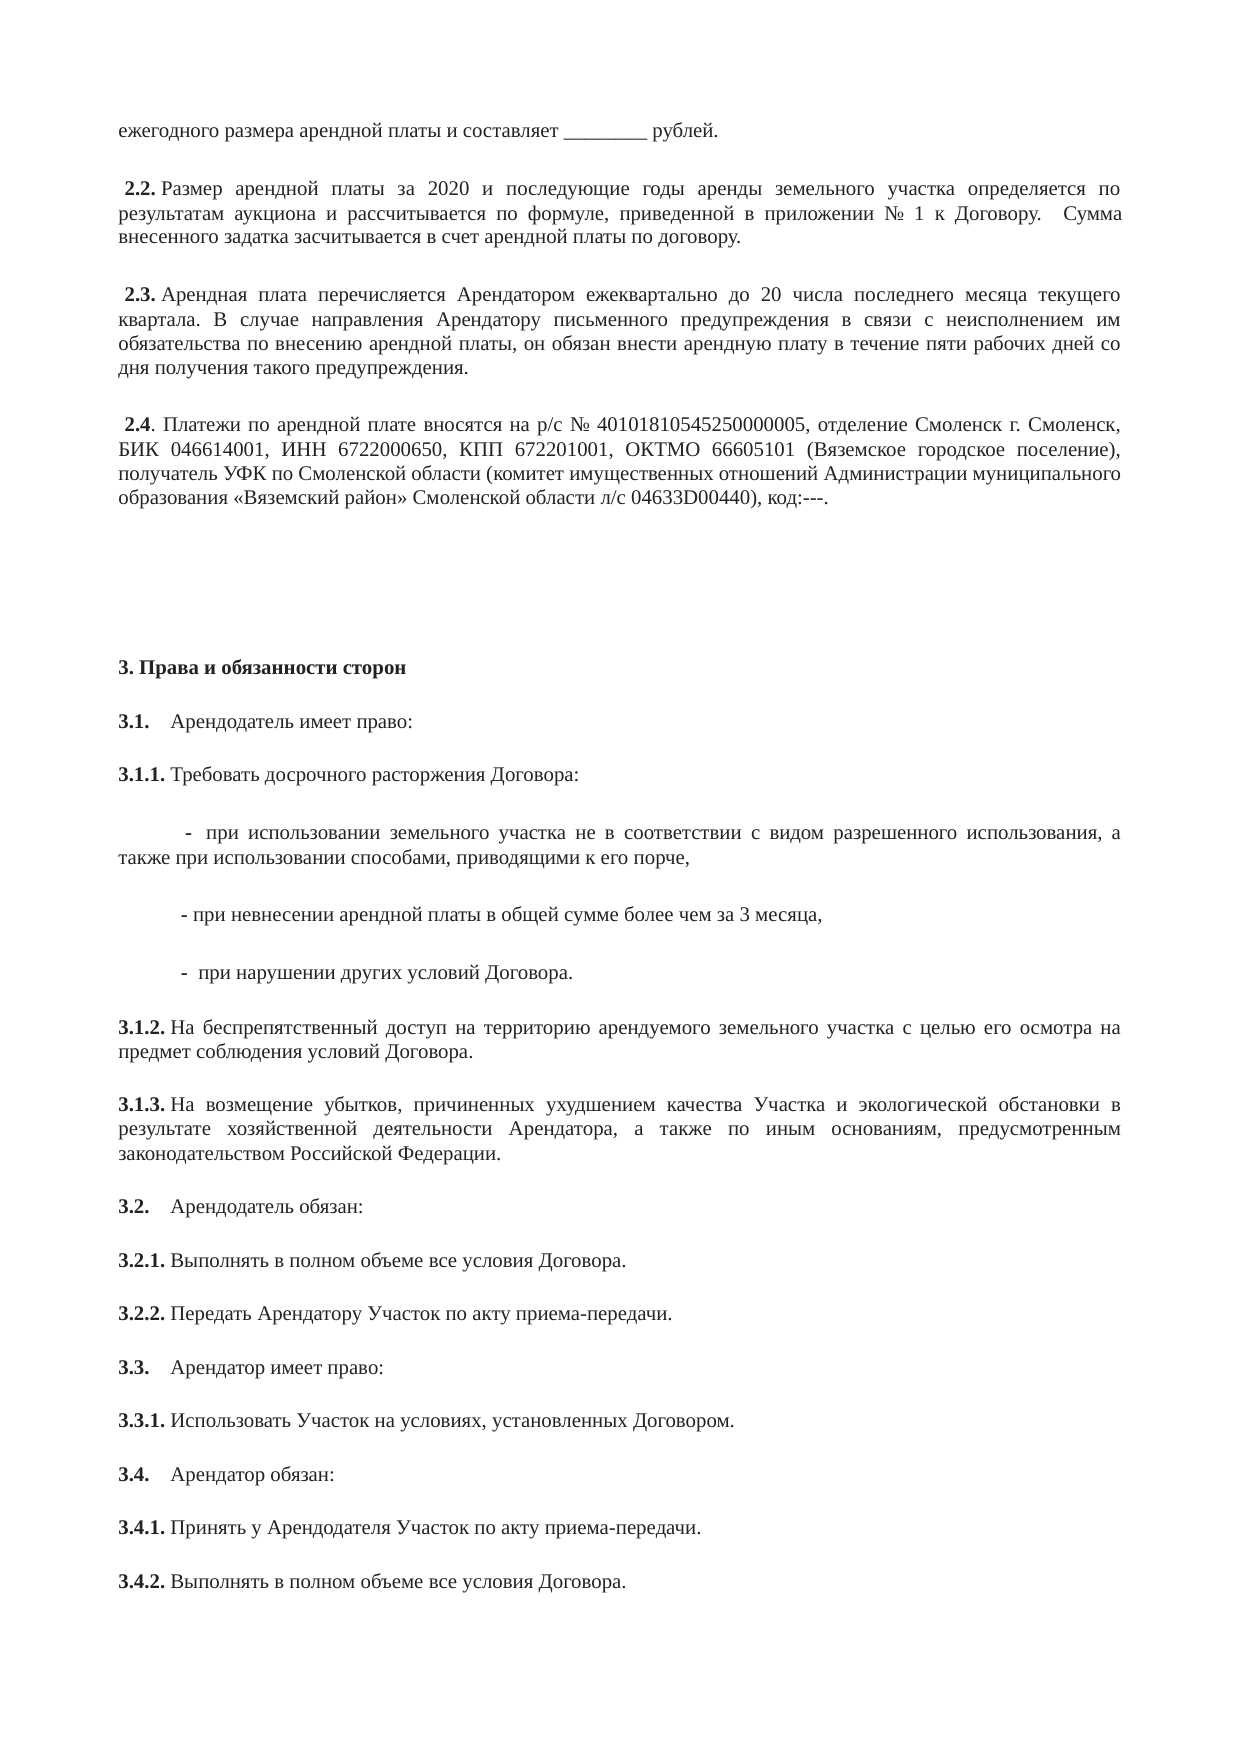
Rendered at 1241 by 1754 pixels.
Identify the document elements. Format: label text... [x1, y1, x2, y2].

table_cell 4. Предмет аукциона: 4.1. ЛОТ № 1 право заключения договора аренды земельного участка, кадастровый номер 67:02:0010413:346, площадь 45087 кв. м, местоположение: Смоленская область, Вяземский район, г. Вязьма, ул. Новая Бозня, в районе дома 3, категория земель – земли населенных пунктов, разрешенное использование земельного участка: склады, для размещения складских помещений. 4.1.1. Решение о проведении аукциона - постановление Администрации муниципального образования «Вяземский район» Смоленской области от 03.11.2020 № 1621. 4.1.2. Земельный участок входит в защитную зону предприятий V класса опасности. Необходимо предусмотреть полосу древесно-кустарниковых насаждений. Минимальную площадь озеленения следует принимать не более 15%. Земельный участок частично входит в охранную зону ВЛ, канализации. Ограничения пользования территорией в охранной зоне инженерных коммуникаций устанавливаются вдоль трасс в целях обеспечения условий их эксплуатации и исключения возможности ее повреждения. Земельный участок расположен в третьем поясе водозабора. Земельный участок входит в санитарно-защитную зону предприятия ООО «Завод строительных конструкций». 4.1.3. Максимально и (или) минимально допустимые параметры разрешенного строительства объекта капитального строительства (земельного участка) определяются в соответствии с Градостроительным планом земельного участка № 67502101-002838, выданным 09.10.2020. Минимальные отступы от границ земельного участка в целях определения мест допустимого размещения зданий, строений, сооружений, за пределами которых запрещено строительство зданий, строений, сооружений – 5,0 м. Максимальный процент застройки в границах земельного участка – 80%. Через земельный участок проходят коммуникации, принадлежащие филиалу ПАО «МРСК Центра» - «Смоленскэнерго», воздушная линия электропередач напряжением 10 кВ, имеющая охранную зону по 10 м в обе стороны от крайних проводов. 4.1.4. Подключение объекта капитального строительства (земельного участка) к газораспределительной сети возможно. Срок подключения к сети: 1,5 года с момента начала строительства объекта. Максимальная технически возможная подключаемая нагрузка сети в точке подключения: 5 м3/ч. Ориентировочное расстояние от точки подключения до границы земельного участка: 0,6 км. Ориентировочная стоимость подключения объекта (по индивидуальному проекту в ценах 2020 года): 0,8 млн. руб. Срок действия технических условий: до 01 октября 2023 г. (Технические условия, выданные филиалом АО «Газпром газораспределение Смоленск» в г. Вязьма от 01.10.2020 № 251). Подключение объекта капитального строительства (земельного участка) к централизованным системам холодного водоснабжения и водоотведения в данном районе отсутствует (Письмо ООО «Региональные объединенные системы водоснабжения и водоотведения Смоленской области » от 08.10.2020 № 719). Порядок определения и предоставления технических условий по технологическому присоединению к электросетям определен Постановлением Правительства Российской Федерации от 27.12.2004 № 861. Сведения о величине предельной свободной мощности и расположения центров питания 35-110 кВ на карте доступны на сайте МРСК Центра www/mrsk-1.ru. Размер платы за технологическое присоединение рассчитывается по тарифам, утвержденным Департаментом Смоленской области по энергетике, энергоэффективности, тарифной политике на текущий период регулирования. Срок осуществления технологического присоединения указывается в договоре технологического присоединения, исчисляется со дня заключения договора и зависит от мощности присоединяемых объектов (Письмо филиала ПАО «МРСК Центра» - «Смоленскэнерго» от 13.10.2020 № МР1-СМ/42-7005). Уточненные технические условия должны быть получены арендатором в соответствии с разработанным им проектом, утвержденным в соответствии с действующим законодательством. Плата за подключение определяется на основании действующего законодательства и выдается арендатору после предоставления в специализированные организации пакета документов на получение уточненных технических условий. В случае необходимости вынос сетей за границы участка осуществляется за счет средств победителя аукциона. 4.2. ЛОТ № 2: право заключения договора аренды земельного участка, кадастровый номер 67:02:0010413:347, площадь 30907 кв. м, местоположение: Смоленская область, Вяземский район, г. Вязьма, ул. Новая Бозня, категория земель – земли населенных пунктов, разрешенное использование земельного участка: склады, для размещения складских помещений. 4.2.1. Решение о проведении аукциона - постановление Администрации муниципального образования «Вяземский район» Смоленской области от 03.11.2020 № 1620. 4.2.2. Земельный участок входит в защитную зону предприятий V класса опасности. Предусмотреть полосу древесно-кустарниковых насаждений. Минимальную площадь озеленения следует принимать не более 15%. Земельный участок частично входит в охранную зону канализации. Ограничения пользования территорией в охранной зоне инженерных сетей устанавливается вдоль трасс в целях обеспечения условий эксплуатации и исключения возможности ее повреждения. Земельный участок расположен в третьем поясе водозабора. Земельный участок входит в санитарно-защитную зону предприятия ООО «Завод строительных конструкций». 4.2.3. Максимально и (или) минимально допустимые параметры разрешенного строительства объекта капитального строительства (земельного участка) определяются в соответствии с Градостроительным планом земельного участка № 67502101-002836, выданным 09.10.2020. Минимальные отступы от границ земельного участка в целях определения мест допустимого размещения зданий, строений, сооружений, за пределами которых запрещено строительство зданий, строений, сооружений – 5,0 м. Максимальный процент застройки в границах земельного участка – 80 %. 4.2.4. Подключение объекта капитального строительства (земельного участка) к газораспределительной сети возможно. Срок подключения к сети: 1,5 года с момента начала строительства объекта. Максимальная технически возможная подключаемая нагрузка сети в точке подключения: 5 м3/ч. Ориентировочное расстояние от точки подключения до границы земельного участка: 0,6 км. Ориентировочная стоимость подключения объекта (по индивидуальному проекту в ценах 2020 года): 0,8 млн.руб. Срок действия технических условий: до 01.10.2023 г. (Технические условия, выданные филиалом АО «Газпром газораспределение Смоленск» в г. Вязьма от 01.10.2020 № 252). Подключение объекта капитального строительства (земельного участка) к централизованным системам холодного водоснабжения и водоотведения в данном районе отсутствует (Письмо ООО «Региональные объединенные системы водоснабжения и водоотведения Смоленской области » от 08.10.2020 № 720). Порядок определения и предоставления технических условий по технологическому присоединению к электросетям определен Постановлением Правительства Российской Федерации от 27.12.2004 № 861. Сведения о величине предельной свободной мощности и расположения центров питания 35-110 кВ на карте доступны на сайте МРСК Центра www/mrsk-1.ru. Размер платы за технологическое присоединение рассчитывается по тарифам, утвержденным Департаментом Смоленской области по энергетике, энергоэффективности, тарифной политике на текущий период регулирования. Срок осуществления технологического присоединения указывается в договоре технологического присоединения, исчисляется со дня заключения договора и зависит от мощности присоединяемых объектов (Письмо филиала ПАО «МРСК Центра» - «Смоленскэнерго» от 13.10.2020 № МР1-СМ/42-7009). Уточненные технические условия должны быть получены арендатором в соответствии с разработанным им проектом, утвержденным в соответствии с действующим законодательством. Плата за подключение определяется на основании действующего законодательства и выдается арендатору после предоставления в специализированные организации пакета документов на получение уточненных технических условий. В случае необходимости вынос сетей за границы участка осуществляется за счет средств победителя аукциона. 4.3. ЛОТ № 3 право заключения договора аренды земельного участка, кадастровый номер 67:02:0010303:44, площадь 13498 кв. м, местоположение: Смоленская область, Вяземский район, г. Вязьма, ул. Песочная, в районе нефтебазы, категория земель – земли населенных пунктов, разрешенное использование земельного участка: для размещения и обслуживания охраняемой площадки под складирование леса и пиломатериалов, для размещения коммунальных, складских объектов. 4.3.1. Решение о проведении аукциона - постановление Администрации муниципального образования «Вяземский район» Смоленской области от 16.11.2020 № 1670. 4.3.2. Земельный участок входит в защитную зону предприятий IV-V класса опасности. Необходимо предусмотреть полосу древесно-кустарниковых насаждений. Минимальную площадь озеленения следует принимать не более 15%. Земельный участок частично расположен в зоне инженерных коммуникаций ВЛ-1008 ПС 35/10 кв. Через земельный участок проходят коммуникации, принадлежащие филиалу ПАО «МРСК Центра» - «Смоленскэнерго», воздушная линия электропередач напряжением 0,4 кВ, имеющая охранную зону по 2 м в обе стороны от крайних проводов. 4.3.3. Максимально и (или) минимально допустимые параметры разрешенного строительства объекта капитального строительства (земельного участка) определяются в соответствии с Градостроительным планом земельного участка № 67502101-002850, выданным 12.11.2020. Минимальные отступы от границ земельного участка в целях определения мест допустимого размещения зданий, строений, сооружений, за пределами которых запрещено строительство зданий, строений, сооружений – 5,0 м. Максимальный процент застройки в границах земельного участка – 80 %. 4.3.4. Подключение объекта капитального строительства (земельного участка) к газораспределительной сети возможно. Срок подключения к сети: 1,5 года с момента начала строительства объекта. Максимальная технически возможная подключаемая нагрузка сети в точке подключения: 15 м3/ч. Ориентировочное расстояние от точки подключения до границы земельного участка: 0,7 км. Ориентировочная стоимость подключения объекта (по индивидуальному проекту в ценах 2020 года): 1,0 млн. руб. Срок действия технических условий: до 23 октября 2023 г. (Технические условия, выданные филиалом АО «Газпром газораспределение Смоленск» в г. Вязьма от 23.10.2020 № 290). Подключение объекта капитального строительства (земельного участка) к централизованным системам холодного водоснабжения и водоотведения в данном районе отсутствует (Письмо ООО «Региональные объединенные системы водоснабжения и водоотведения Смоленской области » от 27.10.2020 № 872). Порядок определения и предоставления технических условий по технологическому присоединению к электросетям определен Постановлением Правительства Российской Федерации от 27.12.2004 № 861. Сведения о величине предельной свободной мощности и расположения центров питания 35-110 кВ на карте доступны на сайте МРСК Центра www/mrsk-1.ru. Размер платы за технологическое присоединение рассчитывается по тарифам, утвержденным Департаментом Смоленской области по энергетике, энергоэффективности, тарифной политике на текущий период регулирования. Срок осуществления технологического присоединения указывается в договоре технологического присоединения, исчисляется со дня заключения договора и зависит от мощности присоединяемых объектов. (Письмо филиала ПАО «МРСК Центра» - «Смоленскэнерго» от 20.10.2020 № МР1-СМ/42/7200). Уточненные технические условия должны быть получены арендатором в соответствии с разработанным им проектом, утвержденным в соответствии с действующим законодательством. Плата за подключение определяется на основании действующего законодательства и выдается арендатору после предоставления в специализированные организации пакета документов на получение уточненных технических условий. В случае необходимости вынос сетей за границы участка осуществляется за счет средств победителя аукциона. 4.4. ЛОТ № 4 право заключения договора аренды земельного участка, кадастровый номер 67:02:0010247:795, площадь 2730 кв. м, местоположение: Смоленская область, Вяземский район, г. Вязьма, ул. Кашена, в районе д. 11, категория земель – земли населенных пунктов, разрешенное использование земельного участка: малоэтажная многоквартирная жилая застройка. 4.4.1. Решение о проведении аукциона - постановление Администрации муниципального образования «Вяземский район» Смоленской области от 07.08.2020 № 1069. 4.4.2. Земельный участок частично входит в охранную зону газопровода, водоснабжения, теплотрассы, линии электроосвещения. Ограничения пользования территорией в охранной зоне инженерных коммуникаций устанавливается вдоль трасс в целях обеспечения условий их эксплуатации и исключения возможности их повреждения. В районе земельного участка проходят коммуникации, принадлежащие филиалу ПАО «МРСК Центра» - «Смоленскэнерго», а именно кабельная линия связи, имеющая охранную зону в виде участков земли вдоль этой линии, определяемых параллельными прямыми, отстоящими от трассы подземного кабеля связи не менее чем на 2 метра с каждой стороны. По территории данного земельного участка проходит кабельная линии электропередач напряжением 10 кВ, имеющие охранную зону по 1 м в обе стороны от трассы прохождения 4.4.3. Максимально и (или) минимально допустимые параметры разрешенного строительства объекта капитального строительства (земельного участка) определяются в соответствии с Градостроительным планом земельного участка № 67502101-002794, выданным 28.05.2020. Минимальные отступы от границ земельного участка в целях определения мест допустимого размещения зданий, строений, сооружений, за пределами которых запрещено строительство зданий, строений, сооружений – 5 м. Количество этажей – 4,0 м. Максимальный процент застройки в границах земельного участка – 40 %. 4.4.4. Подключение объекта капитального строительства (земельного участка) к газораспределительной сети возможно. Срок подключения к сети: 1 год с момента начала строительства объекта. Максимальная технически возможная подключаемая нагрузка сети в точке подключения: 15 м3/ч. Ориентировочное расстояние от точки подключения до границы земельного участка: в границах участка. Ориентировочная стоимость подключения объекта (по индивидуальному проекту в ценах 2019 года): 0,2 млн. руб. Срок действия технических условий: до 28 мая 2023 г. (Технические условия, выданные филиалом АО «Газпром газораспределение Смоленск» в г. Вязьма от 28.05.2020 № 230). Подключение объекта капитального строительства к централизованным сетям водоснабжения и водоотведения возможно. Срок подключения объекта к сети – не позднее 2022 г. Срок действия технических условий: до 15.05.2021 г. В случае попадания в пятно застройки сетей водопровода и канализации, сети вынести за счет средств победителя аукциона в соответствии со СП 42.13330.2016, п.12.35. (Технические условия, выданные ООО «Региональные объединенные системы водоснабжения и водоотведения Смоленской области» от 27.05.2020 № 33). Порядок определения и предоставления технических условий по технологическому присоединению к электросетям определен Постановлением Правительства Российской Федерации от 27.12.2004 № 861. Сведения о величине предельной свободной мощности и расположения центров питания 35-110 кВ на карте доступны на сайте МРСК Центра www/mrsk-1.ru. Размер платы за технологическое присоединение рассчитывается по тарифам, утвержденным Департаментом Смоленской области по энергетике, энергоэффективности, тарифной политике на текущий период регулирования. Срок осуществления технологического присоединения указывается в договоре технологического присоединения, исчисляется со дня заключения договора и зависит от мощности присоединяемых объектов (Письмо филиала ПАО «МРСК Центра» - «Смоленскэнерго» от 29.07.2020 № МР1-СМ/Р6-34/825). Уточненные технические условия должны быть получены арендатором в соответствии с разработанным им проектом, утвержденным в соответствии с действующим законодательством. Плата за подключение определяется на основании действующего законодательства и выдается арендатору после предоставления в специализированные организации пакета документов на получение уточненных технических условий. В случае необходимости вынос сетей за границы участка осуществляется за счет средств победителя аукциона. 5. Срок аренды: 5.1. По ЛОТУ № 1 – 10 лет. 5.2. По ЛОТУ № 2 – 10 лет. 5.3. По ЛОТУ № 3 – 10 лет. 5.4. По ЛОТУ № 4 – 10 лет. 6. Осмотр земельных участков осуществляется претендентами самостоятельно, а при необходимости с привлечением работника Администрации МО «Вяземский район» Смоленской области, в согласованное с данным работником время. 7. Начальная цена предмета аукциона: 7.1. По ЛОТУ № 1 – 956 182,55 коп. (Девятьсот пятьдесят шесть тысяч сто восемьдесят два) рубля 55 копеек. 7.2. По ЛОТУ № 2 – 655 460,20 коп. (Шестьсот пятьдесят пять тысяч четыреста шестьдесят) рублей 20 копеек. 7.3. По ЛОТУ № 3 – 136 924 (Сто тридцать шесть тысяч девятьсот двадцать четыре) рубля. 7.4. По ЛОТУ № 4 – 307 502 (Триста семь тысяч пятьсот два) рубля. 8. «Шаг аукциона»: 8.1. По ЛОТУ № 1 - 28 680 (Двадцать восемь тысяч шестьсот восемьдесят) рублей. 8.2. По ЛОТУ № 2 – 19 660 (Девятнадцать тысяч шестьсот шестьдесят) рублей. 8.3. По ЛОТУ № 3 – 4 100 (Четыре тысячи сто) рублей. 8.4. По ЛОТУ № 4 – 9 220 (Девять тысяч двести двадцать) рублей. 9. В обеспечение обязательств по оплате права заключения договора аренды земельного участка претенденты вносят задаток в размере: 9.1. По ЛОТУ № 1 - 956 182,55коп. (Девятьсот пятьдесят шесть тысяч сто восемьдесят два) рубля 55 копеек без учета НДС. 9.2. По ЛОТУ № 2 – 655 460,20 коп. (Шестьсот пятьдесят пять тысяч четыреста шестьдесят) рублей 20 копеек без учета НДС. 9.3. По ЛОТУ № 3 – 136 924 (Сто тридцать шесть тысяч девятьсот двадцать четыре) рубля без учета НДС. 9.4. По ЛОТУ № 4 – 307 502 (Триста семь тысяч пятьсот два) рубля без учета НДС. Задаток перечисляется на расчетный счет Организатора аукциона по следующим реквизитам: УФК по Смоленской области (комитет имущественных отношений Администрации муниципального образования «Вяземский район» Смоленской области л/с 05633D00450) ИНН 6722000650, КПП 672201001, расчетный счет 40302810545253020001 Отделение Смоленск город Смоленск БИК 046614001. Задаток должен поступить на указанный счет не позднее 24 декабря 2020 года до 13-00. В течение трех рабочих дней со дня подписания протокола о результатах аукциона организатор аукциона обязан возвратить задатки лицам, участвовавшим в аукционе, но не победившим в нем. 10. Заявки подаются по форме согласно приложению № 1. Прием заявок и документов осуществляется в рабочие дни с 9-00 до 13-00 и с 14-00 до 16-30 по московскому времени по адресу: Смоленская область, г. Вязьма, ул. 25 Октября, д. 11, здание Администрации, комитет имущественных отношений, каб. 411, 4-й этаж. Контактные телефоны: 8(48131) 4-22-43, 2-37-91. Один заявитель имеет право подать только одну заявку. Дата начала приема заявок на участие в аукционе: 20 ноября 2020 г. Дата и время окончания приема заявок на участие в аукционе: 24 декабря 2020 г. в 13-00. Заявки подаются и принимаются одновременно с полным комплектом требуемых для участия в аукционе документов. Каждая заявка, поступившая в установленный срок, регистрируется организатором в журнале регистрации заявок на участие в аукционе в порядке их поступления. Заявка на участие в аукционе, поступившая по истечении срока приема заявок, возвращается заявителю в день ее поступления. Заявитель имеет право отозвать принятую организатором аукциона заявку на участие в аукционе до дня окончания срока приема заявок, уведомив об этом в письменной форме организатора аукциона. Организатор аукциона обязан возвратить заявителю внесенный им задаток в течение трех рабочих дней со дня поступления уведомления об отзыве заявки. В случае отзыва заявки заявителем позднее дня окончания срока приема заявок задаток возвращается в порядке, установленном для участников аукциона. 25 декабря 2020 г. в 12-00 по московскому времени по адресу: Смоленская область, г. Вязьма, ул. 25 Октября, д. 11, здание Администрации, комитет имущественных отношений, каб. 411, 4-й этаж, организатор аукциона рассматривает заявки и документы претендентов, устанавливает факт поступления от претендентов задатков на основании выписки (выписок) с соответствующего счета (счетов). По результатам рассмотрения документов организатор аукциона принимает решение о признании претендентов участниками аукциона или об отказе в допуске претендентов к участию в аукционе, которое оформляется протоколом. 11. Перечень документов, подаваемых претендентами: 1) заявка на участие в аукционе по установленной форме согласно приложению № 1 (в двух экземплярах); 2) копии документов, удостоверяющих личность заявителя (для граждан); 3) надлежащим образом заверенный перевод на русский язык документов о государственной регистрации юридического лица в соответствии с законодательством иностранного государства в случае, если заявителем является иностранное юридическое лицо; 4) платежный документ с отметкой банка об исполнении, подтверждающий внесение претендентом задатка. 12. Аукцион начинается в установленный в настоящем извещении день, час и месте. Победителем аукциона признается участник, предложивший наибольший размер ежегодной арендной платы за земельный участок. Результаты аукциона оглашаются 29 декабря 2020 по адресу: Смоленская область, г. Вязьма, ул. 25 Октября, д. 11, здание Администрации, актовый зал, всем присутствующим на аукционе и оформляются протоколом о результатах аукциона. Уполномоченный орган направляет победителю аукциона или единственному принявшему участие в аукционе его участнику три экземпляра подписанного проекта договора аренды земельного участка в десятидневный срок со дня составления протокола о результатах аукциона. При этом размер ежегодной арендной платы по договору аренды земельного участка определяется в размере, предложенном победителем аукциона, или в случае заключения указанного договора с единственным принявшим участие в аукционе его участником устанавливается в размере, равном начальной цене предмета аукциона. Победитель аукциона перечисляет ежегодный размер арендной платы за земельный участок в порядке и сроки, установленные договором аренды земельного участка (проект договора аренды - приложение № 2). 13. Организатор аукциона принимает решение об отказе в проведении аукциона в случае выявления обстоятельств, предусмотренных пунктом 8 статьи 39.11 Земельного кодекса РФ. Извещение об отказе в проведении аукциона размещается в течение трех дней со дня принятия данного решения на сайте: www.mgorv.ru , на официальном сайте Российской Федерации в сети «Интернет» www.torgi.gov.ru. Организатор аукциона в течение трех дней со дня принятия решения об отказе в проведении аукциона обязан известить участников аукциона об отказе в проведении аукциона и возвратить его участникам внесенные задатки. 14. Все вопросы, не нашедшие отражения в настоящем извещении, регулируются документацией об аукционе и законодательством Российской Федерации. Приложение № 1 в Комитет имущественных отношений Администрации муниципального образования «Вяземский район» Смоленской области ЗАЯВКА НА УЧАСТИЕ В АУКЦИОНЕ Заявитель____________________________________________________________________________________________________________________________________________________________, именуемый далее Претендент, в лице ______________________________________________, принимая решение об участии в аукционе на право заключения договора аренды земельного участка площадью_______________кв.м., с кадастровым номером __________________________________,расположенного по адресу:_________________ ________________________________________________________________________________, для цели ________________________________________________________________________ с начальной ценой ______________________, «шаг» аукциона ___________________, обязуется: 1.Соблюдать условия проведения аукциона, содержащиеся в извещении о проведении аукциона от _______ _______________ 2020 г., а также порядок организации и проведения аукционов, установленный ст. 39.11, 39.12 Земельного кодекса Российской Федерации. 2.В случае признания победителем аукциона заключить с Организатором аукциона договор аренды земельного участка в течение тридцати дней со дня направления победителю аукциона проектов указанного договора. 3.Уплатить ежегодную арендную плату, установленную по результатам аукциона, в сроки, определяемые договором аренды земельного участка. Адрес и банковские реквизиты Претендента (с указанием реквизитов счета для возврата задатка): Подпись Претендента__________________________________________________________ М.П. ____час. ______мин. «___»___________2020г. Даю добровольное согласие уполномоченным должностным лицам Администрации муниципального образования «Вяземский район» Смоленской области, расположенной по адресу: Смоленская область, г. Вязьма, ул. 25 Октября, д. 11, здание Администрации, комитет имущественных отношений, кабинет 411, на обработку моих персональных данных, то есть на совершение действий, предусмотренных п. 3 ст. 3 Федерального закона от 27.07.2006 N 152-ФЗ "О персональных данных" Подпись Претендента__________________________________________________________ М.П. Заявка принята Организатором аукциона: ____ час. ____ мин. «___»______________2020 г. Подпись уполномоченного лица Организатора аукциона _________________________ Приложение № 2 проект ДОГОВОР АРЕНДЫ ЗЕМЛИ № __ г. Вязьма Смоленской области от «__» _______ 2020 г. Администрация муниципального образования «Вяземский район» Смоленской области, от имени которой на основании решения Вяземского Совета народных депутатов от 23.01.2002 г. № 1 и Положения о комитете имущественных отношений Администрации муниципального образования «Вяземский район» Смоленской области, утвержденного решением Вяземского районного Совета депутатов от 21.02.2007 № 5, выступает комитет имущественных отношений Администрации муниципального образования «Вяземский район» Смоленской области в лице председателя комитета Коломацкой Жанны Ивановны, именуемая в дальнейшем «Арендодатель», с одной стороны, и _____________(ФИО (наименование), данные арендатора), победитель аукциона на право заключения договора аренды земельного участка, состоявшегося ________, именуемый в дальнейшем «Арендатор», с другой стороны, вместе именуемые в дальнейшем «Стороны», заключили настоящий договор аренды земельного участка (далее – Договор) о нижеследующем: 1. Предмет договора и общие положения 1.1. Предметом Договора является земельный участок из категории земель____, площадью ____ метров квадратных, с кадастровым номером ___________, расположенный по адресу: Смоленская область, Вяземский район, _______________ (далее по тексту – «Участок»), предоставляемый в аренду на основании протокола о результатах аукциона от «__»_____2020 г., разрешенное использование: ________. 1.2. Настоящий Договор заключается на ____ лет до ____г. и вступает в силу со дня его государственной регистрации. Условия настоящего Договора распространяются на взаимоотношения сторон, возникшие с ____ года. 1.3. Арендодатель предоставляет, а Арендатор принимает в аренду земельный Участок. Предоставление Участка в аренду не влечет передачу прав собственности на него. 2. Платежи по договору 2.1. Размер арендной платы определен по итогам аукциона, состоявшегося ______________, в виде ежегодного размера арендной платы и составляет ________ рублей. 2.2. Размер арендной платы за 2020 и последующие годы аренды земельного участка определяется по результатам аукциона и рассчитывается по формуле, приведенной в приложении № 1 к Договору. Сумма внесенного задатка засчитывается в счет арендной платы по договору. 2.3. Арендная плата перечисляется Арендатором ежеквартально до 20 числа последнего месяца текущего квартала. В случае направления Арендатору письменного предупреждения в связи с неисполнением им обязательства по внесению арендной платы, он обязан внести арендную плату в течение пяти рабочих дней со дня получения такого предупреждения. 2.4. Платежи по арендной плате вносятся на р/с № 40101810545250000005, отделение Смоленск г. Смоленск, БИК 046614001, ИНН 6722000650, КПП 672201001, ОКТМО 66605101 (Вяземское городское поселение), получатель УФК по Смоленской области (комитет имущественных отношений Администрации муниципального образования «Вяземский район» Смоленской области л/с 04633D00440), код:---. 3. Права и обязанности сторон 3.1. Арендодатель имеет право: 3.1.1. Требовать досрочного расторжения Договора: - при использовании земельного участка не в соответствии с видом разрешенного использования, а также при использовании способами, приводящими к его порче, - при невнесении арендной платы в общей сумме более чем за 3 месяца, - при нарушении других условий Договора. 3.1.2. На беспрепятственный доступ на территорию арендуемого земельного участка с целью его осмотра на предмет соблюдения условий Договора. 3.1.3. На возмещение убытков, причиненных ухудшением качества Участка и экологической обстановки в результате хозяйственной деятельности Арендатора, а также по иным основаниям, предусмотренным законодательством Российской Федерации. 3.2. Арендодатель обязан: 3.2.1. Выполнять в полном объеме все условия Договора. 3.2.2. Передать Арендатору Участок по акту приема-передачи. 3.3. Арендатор имеет право: 3.3.1. Использовать Участок на условиях, установленных Договором. 3.4. Арендатор обязан: 3.4.1. Принять у Арендодателя Участок по акту приема-передачи. 3.4.2. Выполнять в полном объеме все условия Договора. 3.4.3. Использовать Участок в соответствии с установленным видом разрешенного использования. 3.4.4. Уплачивать в размере и на условиях, установленных Договором, арендную плату. 3.4.5. Обеспечить Арендодателю (его законным представителям) беспрепятственный доступ на Участок по их требованию. 3.4.6. Обеспечить допуск представителей собственников линейных объектов или представителей организаций, осуществляющих эксплуатацию линейных объектов, к данным объектам в целях обеспечения их безопасности. 3.4.7. Не допускать действий, приводящих к ухудшению экологической обстановки на арендуемом земельном участке и прилегающих к нему территориях, а также выполнять работы по благоустройству территории. 3.4.8. Письменно в десятидневный срок уведомить Арендодателя об изменении своих реквизитов. 3.4.9. По окончании срока действия Договора или его расторжении привести Участок в состояние, пригодное для дальнейшего использования, не хуже первоначального. 3.5. Арендодатель и Арендатор имеют иные права и несут иные обязанности, установленные законодательством Российской Федерации. 4. Ответственность сторон 4.1. За нарушение условий настоящего Договора стороны несут ответственность в соответствии с действующим законодательством Российской Федерации. 4.2. За нарушение срока внесения арендной платы по Договору Арендатор выплачивает Арендодателю пени в размере 0,03 % от неуплаченной суммы за каждый календарный день просрочки. 4.3. В случае невнесения более двух раз подряд арендной платы по истечении установленного Договором срока платежа по требованию Арендодателя договор аренды может быть расторгнут в одностороннем порядке. Изменение и прекращение действия договора 5.1. Условия Договора могут быть изменены по соглашению сторон в соответствии с действующим законодательством Российской Федерации. 5.2. Все изменения и дополнения к Договору действительны, если они совершены в письменной форме, подписаны уполномоченными на то представителями обеих сторон и зарегистрированы в органе, осуществляющем государственную регистрацию прав на недвижимое имущество и сделок с ним на территории Смоленской области. 5.3. Внесение изменений в Договор в части изменения вида разрешенного использования земельного участка не допускается. 5.4. Договор прекращает свое действие: - по взаимному соглашению сторон; - по решению суда; - по иным основаниям, предусмотренным действующим договором и законодательством Российской Федерации. 6. Заключительные положения 6.1. Арендатор удовлетворен качественным состоянием Участка, установленным путем его осмотра перед заключением настоящего Договора, и не обнаружил при осмотре каких-либо недостатков, о которых ему не сообщил Арендодатель. 6.2. До подписания настоящего Договора Участок никому не продан, не подарен, не заложен, не обременен правами третьих лиц, в споре и под арестом (запрещением) не стоит. 6.3. Все споры между сторонами рассматриваются в соответствии с действующим законодательством, с соблюдением претензионного порядка и при не достижении взаимоприемлемого решения спорных вопросов обращением за разрешением спора в Арбитражный суд. 6.4. Расходы по государственной регистрации настоящего Договора оплачивает Арендатор. 6.5. Настоящий Договор составлен и подписан в 3-х экземплярах, имеющих равную юридическую силу, по одному для каждой из Сторон и один для хранения в Управлении Федеральной службы государственной регистрации, кадастра и картографии по Смоленской области. 7. Реквизиты и подписи сторон Приложение № 1 к договору аренды земли от «__»_________2020 г. №__ Расчет арендной платы: Ап= Аеп х d/365, где Ап – размер арендной платы, Аеп –ежегодный размер арендной платы, определенный по результатам аукциона d – количество дней аренды Подлежит к оплате: [118, 118, 1122, 1622]
